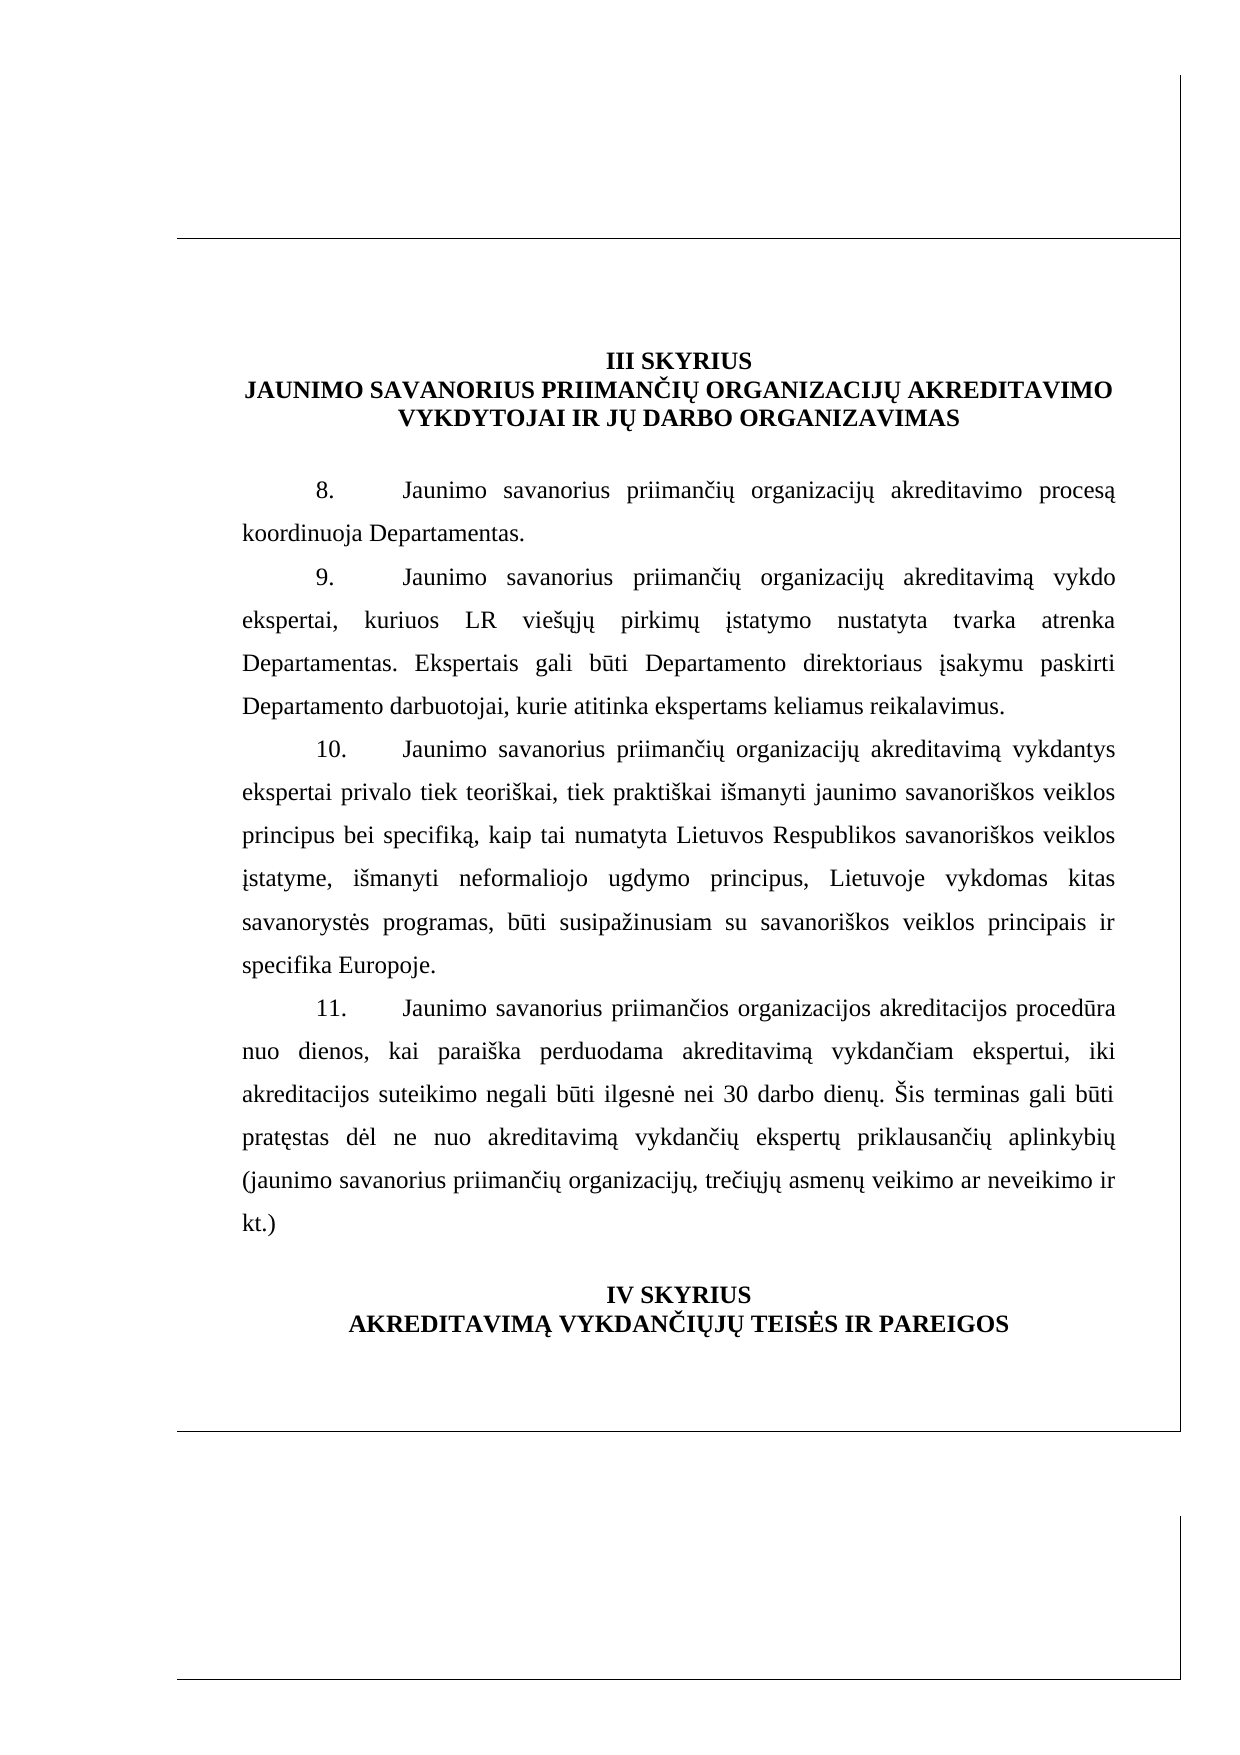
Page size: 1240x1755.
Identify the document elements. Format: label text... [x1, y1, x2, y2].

text JAUNIMO SAVANORIUS PRIIMANČIŲ ORGANIZACIJŲ AKREDITAVIMO VYKDYTOJAI IR JŲ DARBO ORGANIZAVIMAS [177, 375, 1180, 411]
text 8. Jaunimo savanorius priimančių organizacijų akreditavimo procesą koordinuoja Departamentas. [177, 411, 1181, 497]
text 10. Jaunimo savanorius priimančių organizacijų akreditavimą vykdantys ekspertai privalo tiek teoriškai, tiek praktiškai išmanyti jaunimo savanoriškos veiklos principus bei specifiką, kaip tai numatyta Lietuvos Respublikos savanoriškos veiklos įstatyme, išmanyti neformaliojo ugdymo principus, Lietuvoje vykdomas kitas savanorystės programas, būti susipažinusiam su savanoriškos veiklos principais ir specifika Europoje. [177, 669, 1181, 928]
text AKREDITAVIMĄ VYKDANČIŲJŲ TEISĖS IR PAREIGOS [177, 1309, 1180, 1338]
text 11. Jaunimo savanorius priimančios organizacijos akreditacijos procedūra nuo dienos, kai paraiška perduodama akreditavimą vykdančiam ekspertui, iki akreditacijos suteikimo negali būti ilgesnė nei 30 darbo dienų. Šis terminas gali būti pratęstas dėl ne nuo akreditavimą vykdančių ekspertų priklausančių aplinkybių (jaunimo savanorius priimančių organizacijų, trečiųjų asmenų veikimo ar neveikimo ir kt.) [177, 928, 1181, 1237]
text IV SKYRIUS [177, 1280, 1180, 1309]
text III SKYRIUS [177, 281, 1181, 375]
text 9. Jaunimo savanorius priimančių organizacijų akreditavimą vykdo ekspertai, kuriuos LR viešųjų pirkimų įstatymo nustatyta tvarka atrenka Departamentas. Ekspertais gali būti Departamento direktoriaus įsakymu paskirti Departamento darbuotojai, kurie atitinka ekspertams keliamus reikalavimus. [177, 497, 1181, 669]
